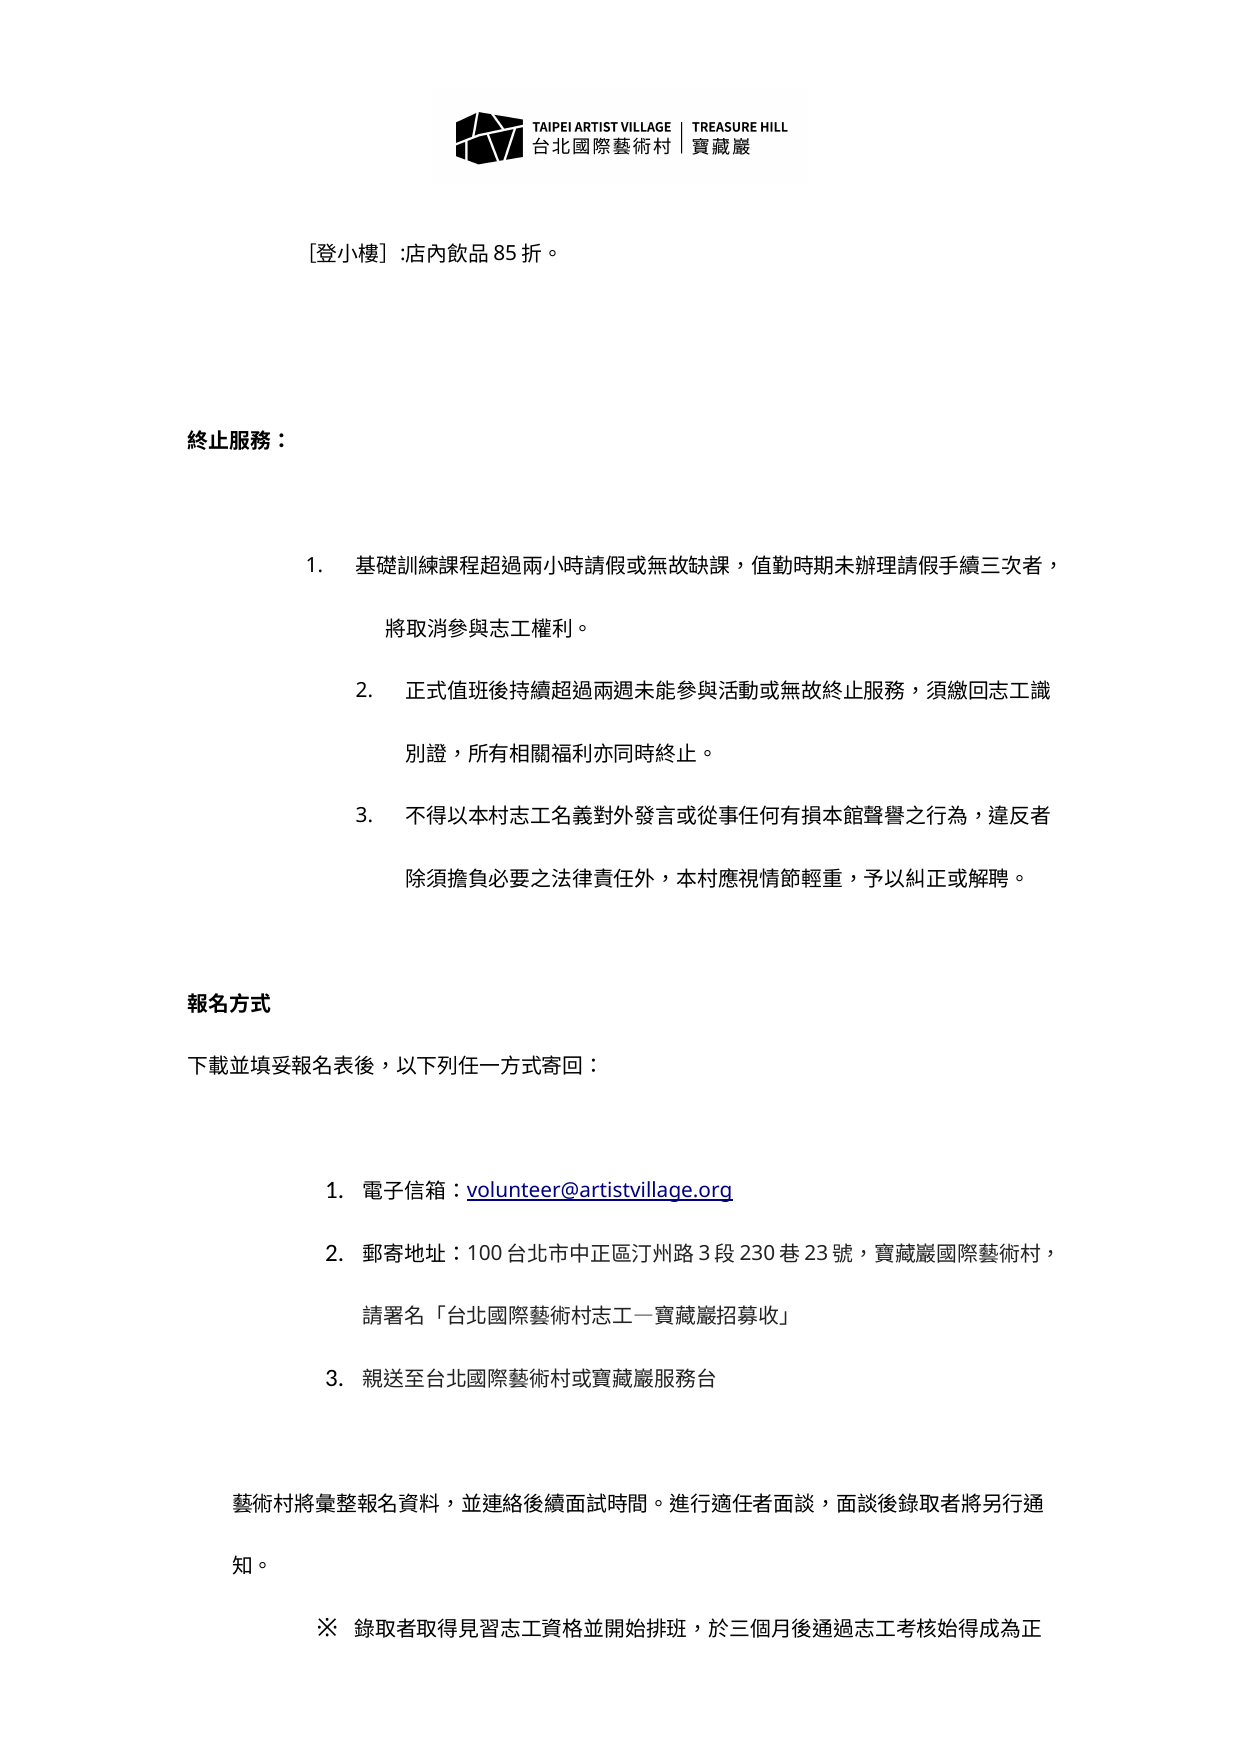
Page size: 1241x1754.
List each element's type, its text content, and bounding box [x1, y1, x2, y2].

list 電子信箱：volunteer@artistvillage.org [325, 1148, 1053, 1211]
list 正式值班後持續超過兩週未能參與活動或無故終止服務，須繳回志工識別證，所有相關福利亦同時終止。 [355, 648, 1053, 773]
text 下載並填妥報名表後，以下列任一方式寄回： [187, 1023, 1053, 1086]
list 基礎訓練課程超過兩小時請假或無故缺課，值勤時期未辦理請假手續三次者，將取消參與志工權利。 [305, 523, 1053, 648]
text 藝術村將彙整報名資料，並連絡後續面試時間。進行適任者面談，面談後錄取者將另行通知。 [232, 1461, 1053, 1586]
text 終止服務： [187, 398, 1053, 461]
text ［登小樓］:店內飲品85折。 [247, 211, 1053, 273]
text 報名方式 [187, 961, 1053, 1023]
list 錄取者取得見習志工資格並開始排班，於三個月後通過志工考核始得成為正 [317, 1586, 1053, 1648]
list 郵寄地址：100台北市中正區汀州路3段230巷23號，寶藏巖國際藝術村，請署名「台北國際藝術村志工—寶藏巖招募收」 [325, 1211, 1053, 1336]
list 不得以本村志工名義對外發言或從事任何有損本館聲譽之行為，違反者除須擔負必要之法律責任外，本村應視情節輕重，予以糾正或解聘。 [355, 773, 1053, 898]
list 親送至台北國際藝術村或寶藏巖服務台 [325, 1336, 1053, 1398]
